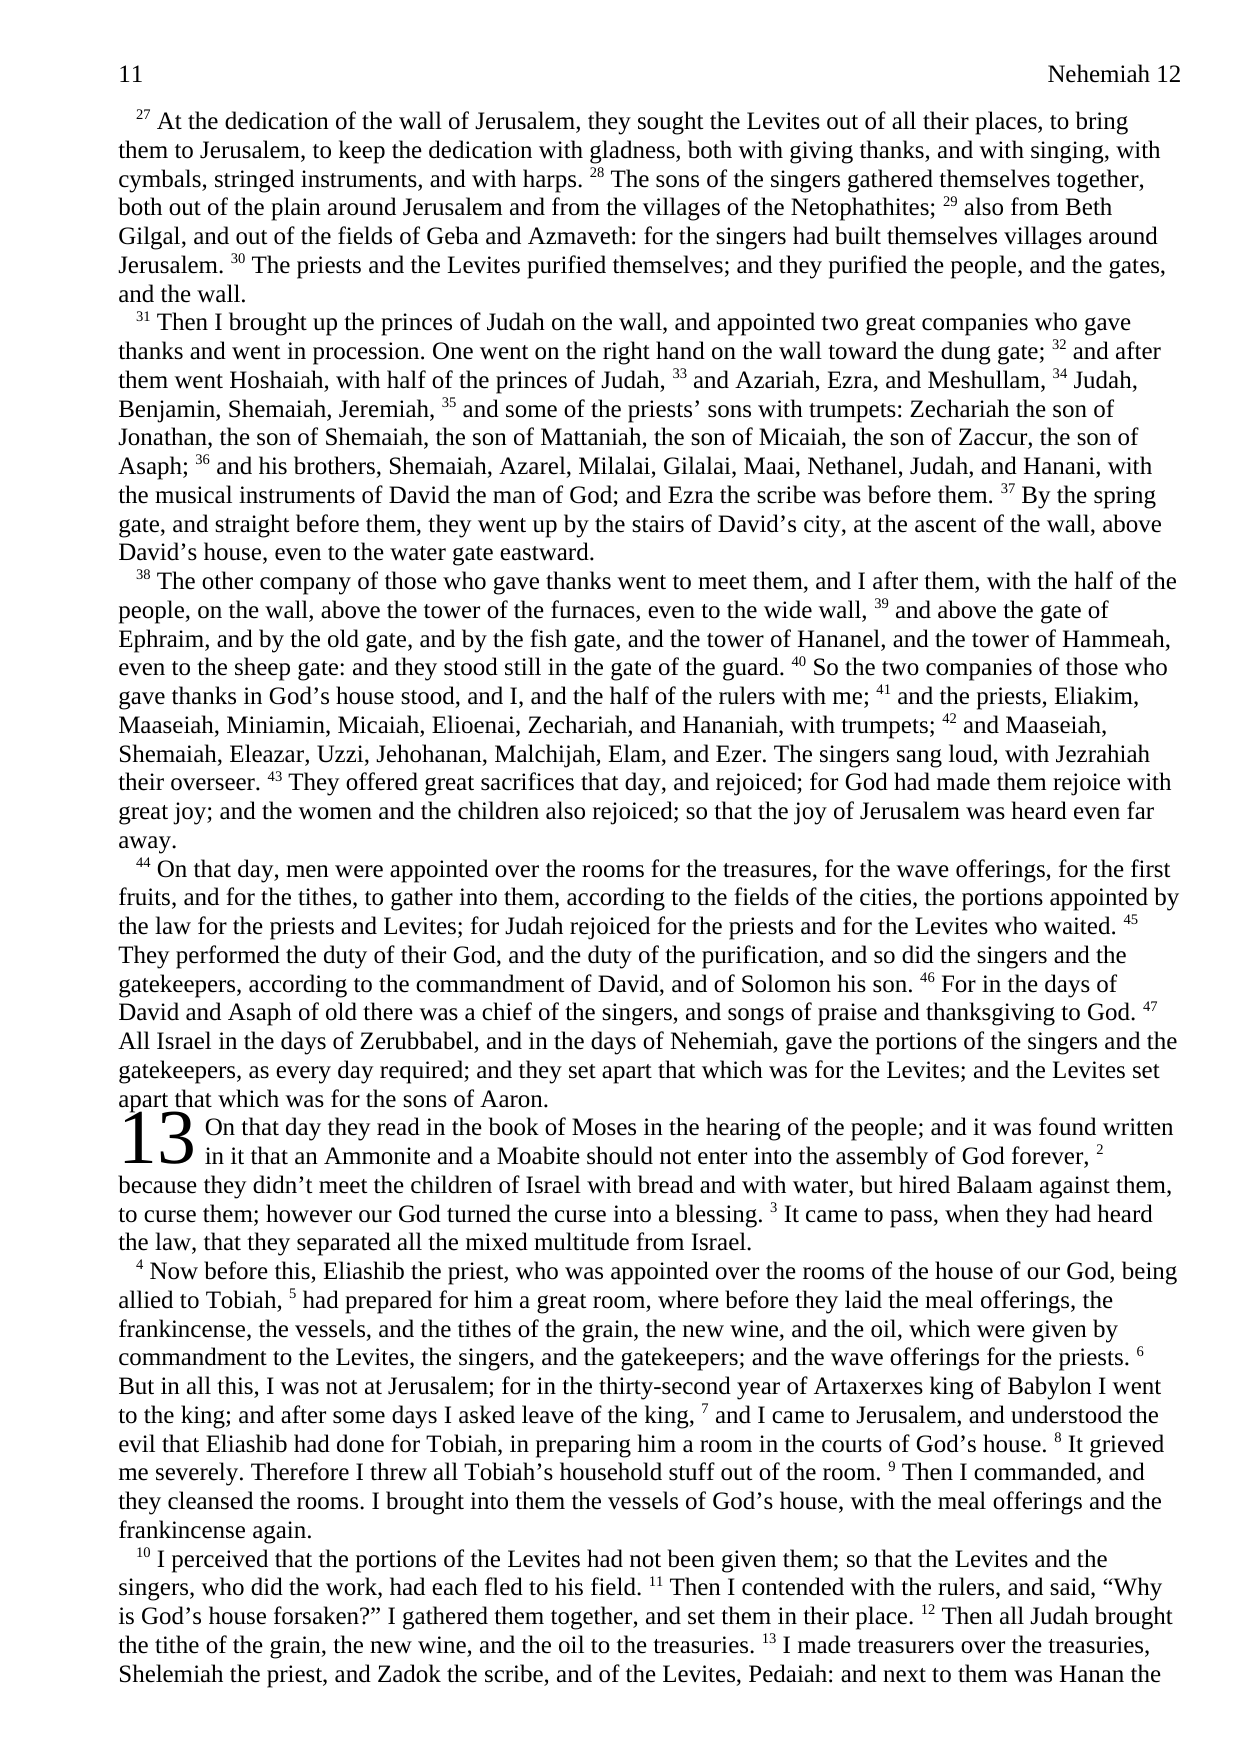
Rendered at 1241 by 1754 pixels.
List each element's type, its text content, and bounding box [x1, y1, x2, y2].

text 44 On that day, men were appointed over the rooms for the treasures, for the wave offerings, for the first fruits, and for the tithes, to gather into them, according to the fields of the cities, the portions appointed by the law for the priests and Levites; for Judah rejoiced for the priests and for the Levites who waited. 45 They performed the duty of their God, and the duty of the purification, and so did the singers and the gatekeepers, according to the commandment of David, and of Solomon his son. 46 For in the days of David and Asaph of old there was a chief of the singers, and songs of praise and thanksgiving to God. 47 All Israel in the days of Zerubbabel, and in the days of Nehemiah, gave the portions of the singers and the gatekeepers, as every day required; and they set apart that which was for the Levites; and the Levites set apart that which was for the sons of Aaron. [118, 854, 1181, 1112]
text 38 The other company of those who gave thanks went to meet them, and I after them, with the half of the people, on the wall, above the tower of the furnaces, even to the wide wall, 39 and above the gate of Ephraim, and by the old gate, and by the fish gate, and the tower of Hananel, and the tower of Hammeah, even to the sheep gate: and they stood still in the gate of the guard. 40 So the two companies of those who gave thanks in God’s house stood, and I, and the half of the rulers with me; 41 and the priests, Eliakim, Maaseiah, Miniamin, Micaiah, Elioenai, Zechariah, and Hananiah, with trumpets; 42 and Maaseiah, Shemaiah, Eleazar, Uzzi, Jehohanan, Malchijah, Elam, and Ezer. The singers sang loud, with Jezrahiah their overseer. 43 They offered great sacrifices that day, and rejoiced; for God had made them rejoice with great joy; and the women and the children also rejoiced; so that the joy of Jerusalem was heard even far away. [118, 566, 1181, 854]
text 4 Now before this, Eliashib the priest, who was appointed over the rooms of the house of our God, being allied to Tobiah, 5 had prepared for him a great room, where before they laid the meal offerings, the frankincense, the vessels, and the tithes of the grain, the new wine, and the oil, which were given by commandment to the Levites, the singers, and the gatekeepers; and the wave offerings for the priests. 6 But in all this, I was not at Jerusalem; for in the thirty-second year of Artaxerxes king of Babylon I went to the king; and after some days I asked leave of the king, 7 and I came to Jerusalem, and understood the evil that Eliashib had done for Tobiah, in preparing him a room in the courts of God’s house. 8 It grieved me severely. Therefore I threw all Tobiah’s household stuff out of the room. 9 Then I commanded, and they cleansed the rooms. I brought into them the vessels of God’s house, with the meal offerings and the frankincense again. [118, 1256, 1181, 1544]
text 13On that day they read in the book of Moses in the hearing of the people; and it was found written in it that an Ammonite and a Moabite should not enter into the assembly of God forever, 2 because they didn’t meet the children of Israel with bread and with water, but hired Balaam against them, to curse them; however our God turned the curse into a blessing. 3 It came to pass, when they had heard the law, that they separated all the mixed multitude from Israel. [118, 1112, 1181, 1256]
text 27 At the dedication of the wall of Jerusalem, they sought the Levites out of all their places, to bring them to Jerusalem, to keep the dedication with gladness, both with giving thanks, and with singing, with cymbals, stringed instruments, and with harps. 28 The sons of the singers gathered themselves together, both out of the plain around Jerusalem and from the villages of the Netophathites; 29 also from Beth Gilgal, and out of the fields of Geba and Azmaveth: for the singers had built themselves villages around Jerusalem. 30 The priests and the Levites purified themselves; and they purified the people, and the gates, and the wall. [118, 106, 1181, 307]
text 31 Then I brought up the princes of Judah on the wall, and appointed two great companies who gave thanks and went in procession. One went on the right hand on the wall toward the dung gate; 32 and after them went Hoshaiah, with half of the princes of Judah, 33 and Azariah, Ezra, and Meshullam, 34 Judah, Benjamin, Shemaiah, Jeremiah, 35 and some of the priests’ sons with trumpets: Zechariah the son of Jonathan, the son of Shemaiah, the son of Mattaniah, the son of Micaiah, the son of Zaccur, the son of Asaph; 36 and his brothers, Shemaiah, Azarel, Milalai, Gilalai, Maai, Nethanel, Judah, and Hanani, with the musical instruments of David the man of God; and Ezra the scribe was before them. 37 By the spring gate, and straight before them, they went up by the stairs of David’s city, at the ascent of the wall, above David’s house, even to the water gate eastward. [118, 307, 1181, 566]
text 10 I perceived that the portions of the Levites had not been given them; so that the Levites and the singers, who did the work, had each fled to his field. 11 Then I contended with the rulers, and said, “Why is God’s house forsaken?” I gathered them together, and set them in their place. 12 Then all Judah brought the tithe of the grain, the new wine, and the oil to the treasuries. 13 I made treasurers over the treasuries, Shelemiah the priest, and Zadok the scribe, and of the Levites, Pedaiah: and next to them was Hanan the [118, 1544, 1181, 1687]
